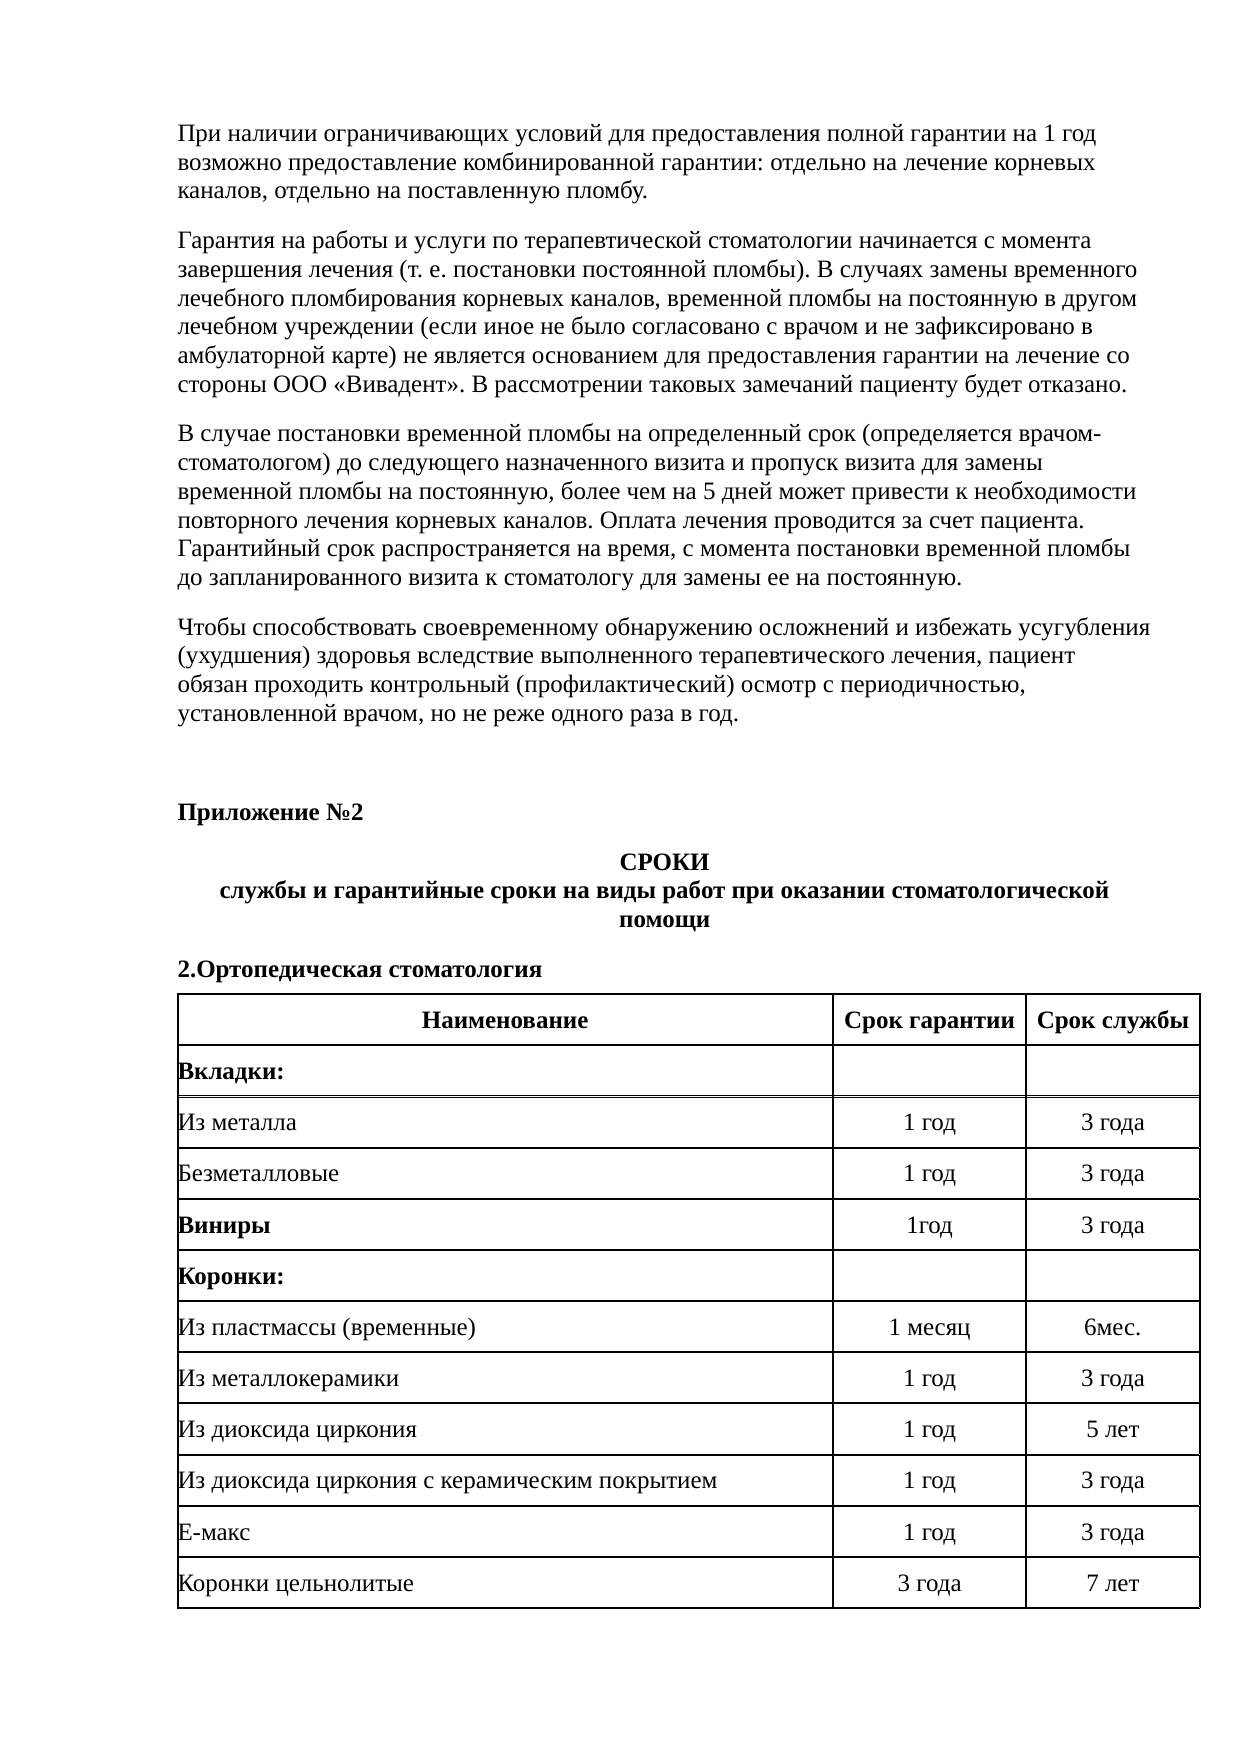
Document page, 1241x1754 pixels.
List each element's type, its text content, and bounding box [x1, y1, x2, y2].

table_header Срок службы [1027, 995, 1199, 1044]
text В случае постановки временной пломбы на определенный срок (определяется врачом-стоматологом) до следующего назначенного визита и пропуск визита для замены временной пломбы на постоянную, более чем на 5 дней может привести к необходимости повторного лечения корневых каналов. Оплата лечения проводится за счет пациента. Гарантийный срок распространяется на время, с момента постановки временной пломбы до запланированного визита к стоматологу для замены ее на постоянную. [177, 418, 1152, 591]
table_cell [834, 1251, 1025, 1300]
text Гарантия на работы и услуги по терапевтической стоматологии начинается с момента завершения лечения (т. е. постановки постоянной пломбы). В случаях замены временного лечебного пломбирования корневых каналов, временной пломбы на постоянную в другом лечебном учреждении (если иное не было согласовано с врачом и не зафиксировано в амбулаторной карте) не является основанием для предоставления гарантии на лечение со стороны ООО «Вивадент». В рассмотрении таковых замечаний пациенту будет отказано. [177, 225, 1152, 398]
table_header Срок гарантии [834, 995, 1025, 1044]
table_cell Коронки: [179, 1251, 832, 1300]
table_cell 6мес. [1027, 1302, 1199, 1351]
table_cell [834, 1046, 1025, 1095]
table_cell Коронки цельнолитые [179, 1558, 832, 1607]
table_cell 3 года [1027, 1507, 1199, 1556]
text При наличии ограничивающих условий для предоставления полной гарантии на 1 год возможно предоставление комбинированной гарантии: отдельно на лечение корневых каналов, отдельно на поставленную пломбу. [177, 118, 1152, 204]
text Чтобы способствовать своевременному обнаружению осложнений и избежать усугубления (ухудшения) здоровья вследствие выполненного терапевтического лечения, пациент обязан проходить контрольный (профилактический) осмотр с периодичностью, установленной врачом, но не реже одного раза в год. [177, 612, 1152, 727]
table_cell Е-макс [179, 1507, 832, 1556]
table_cell 5 лет [1027, 1404, 1199, 1453]
table_header Наименование [179, 995, 832, 1044]
table_cell 1год [834, 1200, 1025, 1249]
text 2.Ортопедическая стоматология [177, 954, 1152, 983]
table_cell Из пластмассы (временные) [179, 1302, 832, 1351]
text Приложение №2 [177, 797, 1152, 826]
table_cell 3 года [1027, 1200, 1199, 1249]
table_cell 3 года [1027, 1149, 1199, 1198]
table_cell 3 года [1027, 1456, 1199, 1504]
table_cell 1 год [834, 1456, 1025, 1504]
table_cell Из диоксида циркония с керамическим покрытием [179, 1456, 832, 1504]
table_cell 7 лет [1027, 1558, 1199, 1607]
text СРОКИ службы и гарантийные сроки на виды работ при оказании стоматологической помощи [177, 847, 1152, 933]
table_cell Из металла [179, 1098, 832, 1147]
table_cell 1 год [834, 1404, 1025, 1453]
table_cell 1 месяц [834, 1302, 1025, 1351]
table_cell Из металлокерамики [179, 1353, 832, 1402]
table_cell 1 год [834, 1353, 1025, 1402]
table_cell 3 года [1027, 1353, 1199, 1402]
table_cell Вкладки: [179, 1046, 832, 1095]
table_cell Безметалловые [179, 1149, 832, 1198]
table_cell 1 год [834, 1507, 1025, 1556]
table_cell [1027, 1046, 1199, 1095]
table_cell Из диоксида циркония [179, 1404, 832, 1453]
table_cell 3 года [834, 1558, 1025, 1607]
table_cell 3 года [1027, 1098, 1199, 1147]
table_cell Виниры [179, 1200, 832, 1249]
table_cell [1027, 1251, 1199, 1300]
table_cell 1 год [834, 1149, 1025, 1198]
table_cell 1 год [834, 1098, 1025, 1147]
